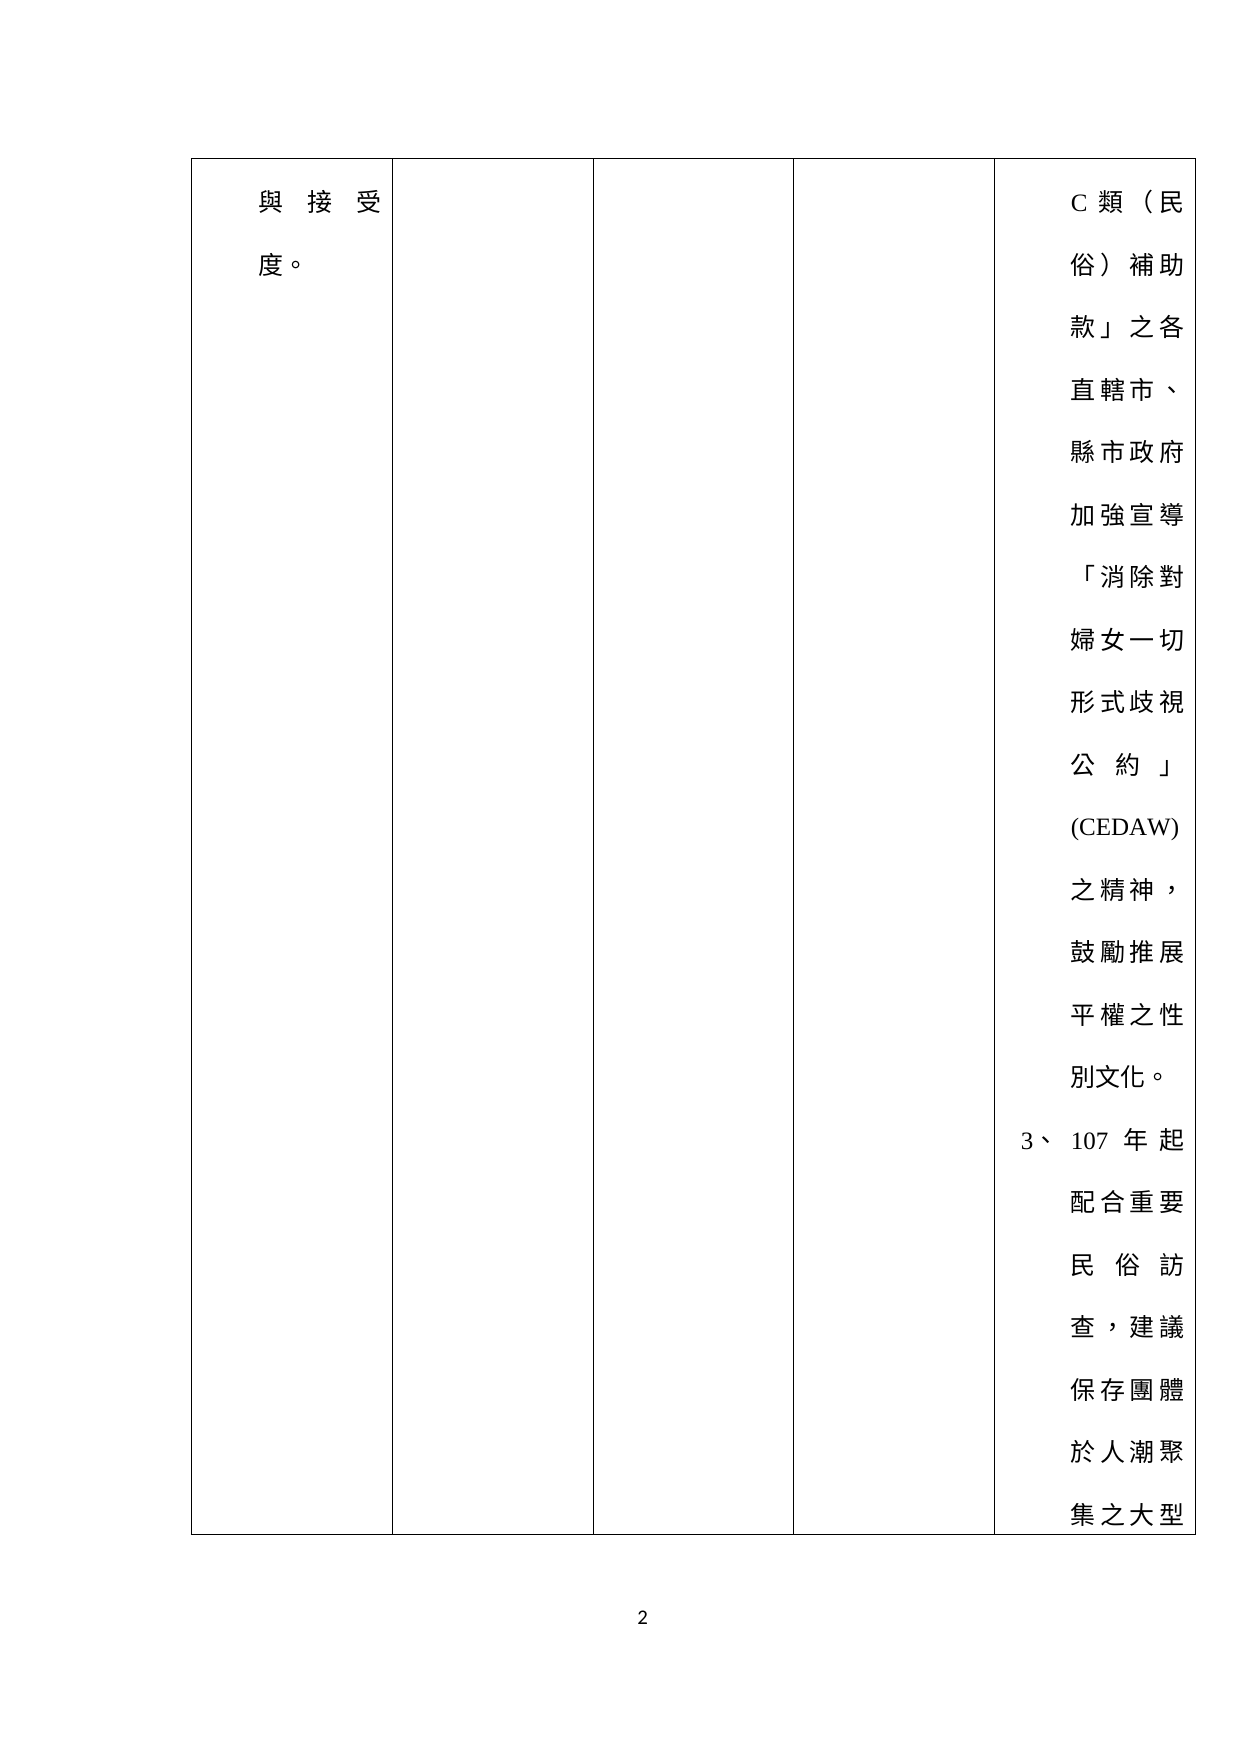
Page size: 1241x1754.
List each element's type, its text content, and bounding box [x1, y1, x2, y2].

table_cell [393, 159, 593, 1534]
table_cell C類（民俗）補助款」之各直轄市、縣市政府加強宣導「消除對婦女一切形式歧視公約」(CEDAW)之精神，鼓勵推展平權之性別文化。 107年起配合重要民俗訪查，建議保存團體於人潮聚集之大型 [995, 159, 1195, 1534]
table_cell 與接受度。 [192, 159, 392, 1534]
table_cell [594, 159, 793, 1534]
table_cell [794, 159, 994, 1534]
